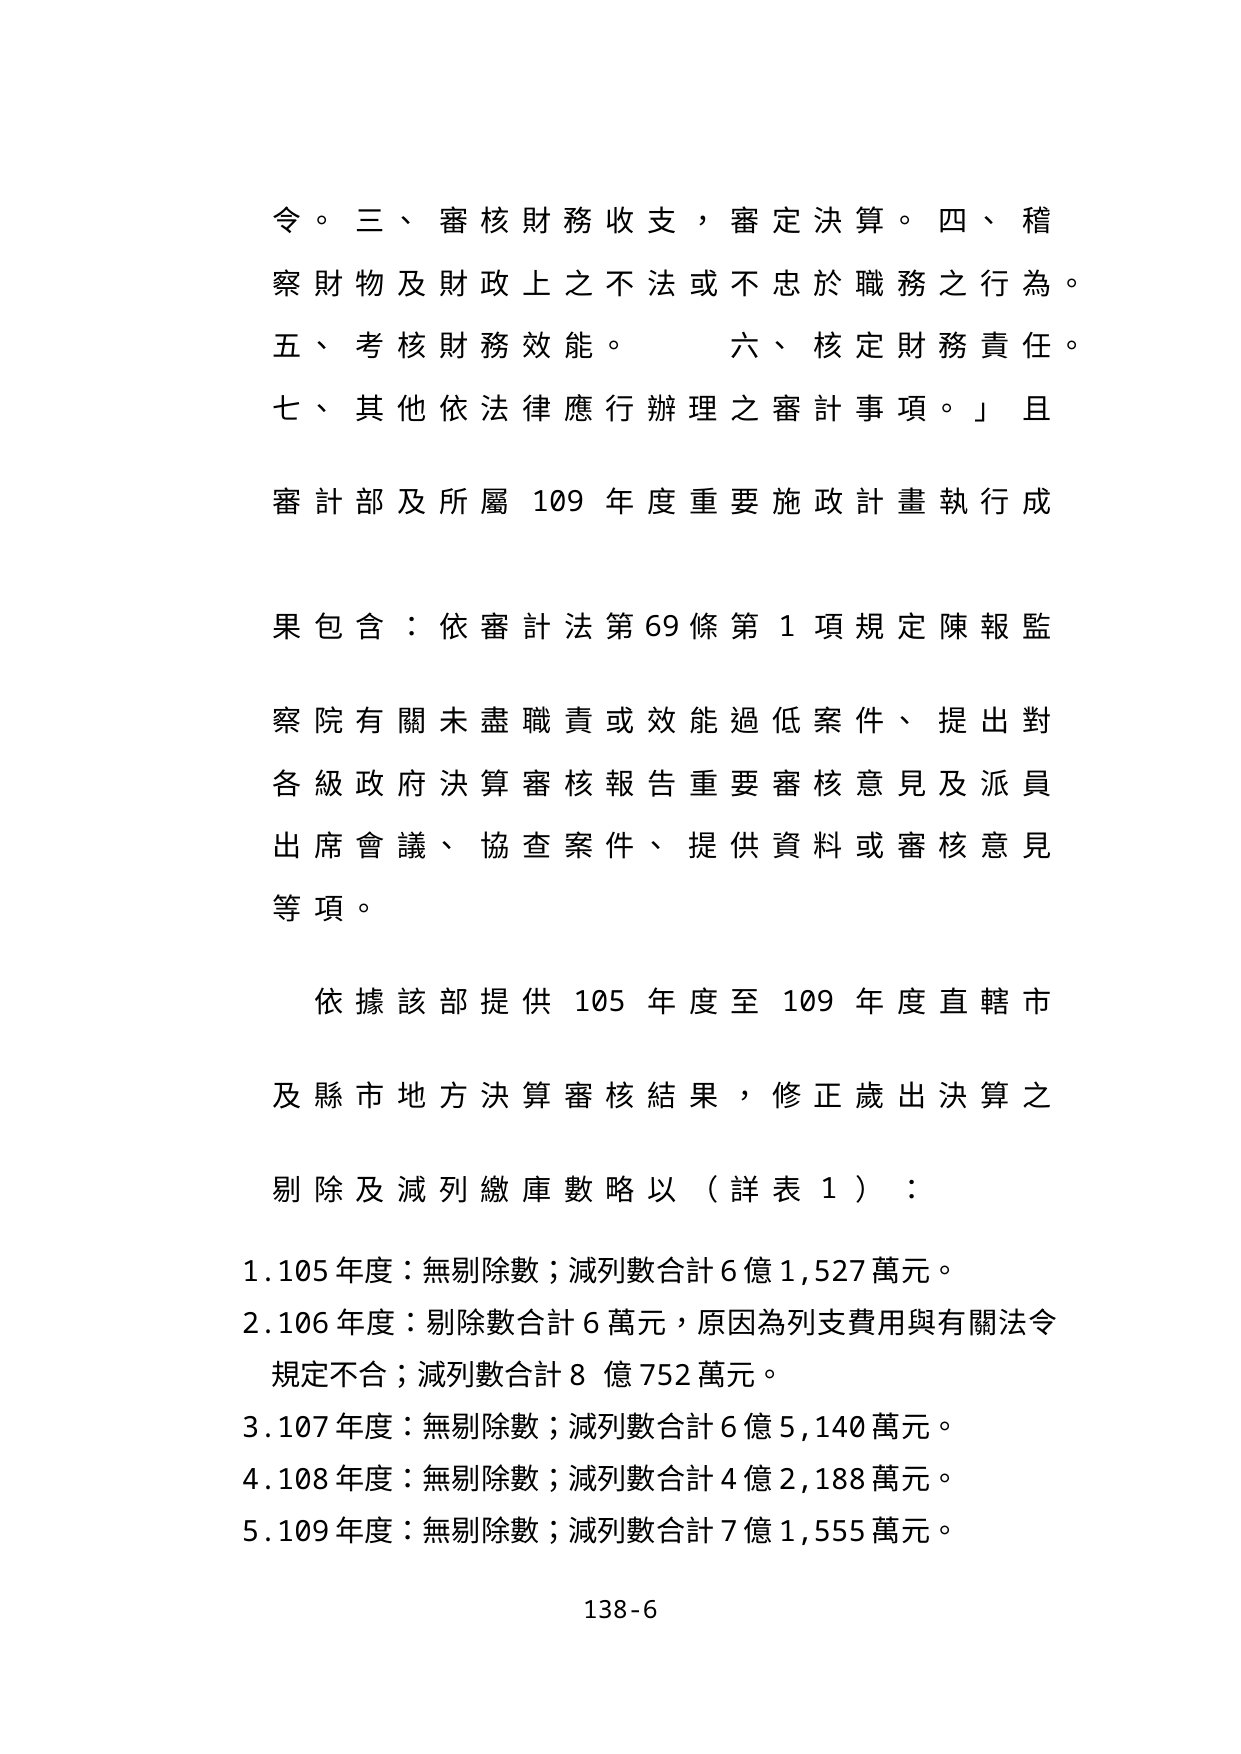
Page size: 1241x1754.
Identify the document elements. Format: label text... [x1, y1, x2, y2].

text 1.105年度：無剔除數；減列數合計6億1,527萬元。 [242, 1240, 1058, 1292]
text 依據該部提供105年度至109年度直轄市及縣市地方決算審核結果，修正歲出決算之剔除及減列繳庫數略以（詳表1）： [242, 927, 1058, 1240]
text 3.107年度：無剔除數；減列數合計6億5,140萬元。 [242, 1396, 1058, 1448]
text 5.109年度：無剔除數；減列數合計7億1,555萬元。 [242, 1500, 1058, 1552]
text 2.106年度：剔除數合計6萬元，原因為列支費用與有關法令規定不合；減列數合計8 億752萬元。 [242, 1292, 1058, 1396]
text 依審計法第2條規定：「審計職權如左：一、監督預算之執行。 二、核定收支命令。三、審核財務收支，審定決算。四、稽察財物及財政上之不法或不忠於職務之行為。五、考核財務效能。 六、核定財務責任。七、其他依法律應行辦理之審計事項。」且審計部及所屬109年度重要施政計畫執行成果包含：依審計法第69條第1項規定陳報監察院有關未盡職責或效能過低案件、提出對各級政府決算審核報告重要審核意見及派員出席會議、協查案件、提供資料或審核意見等項。 [242, 177, 1058, 927]
text 4.108年度：無剔除數；減列數合計4億2,188萬元。 [242, 1448, 1058, 1500]
